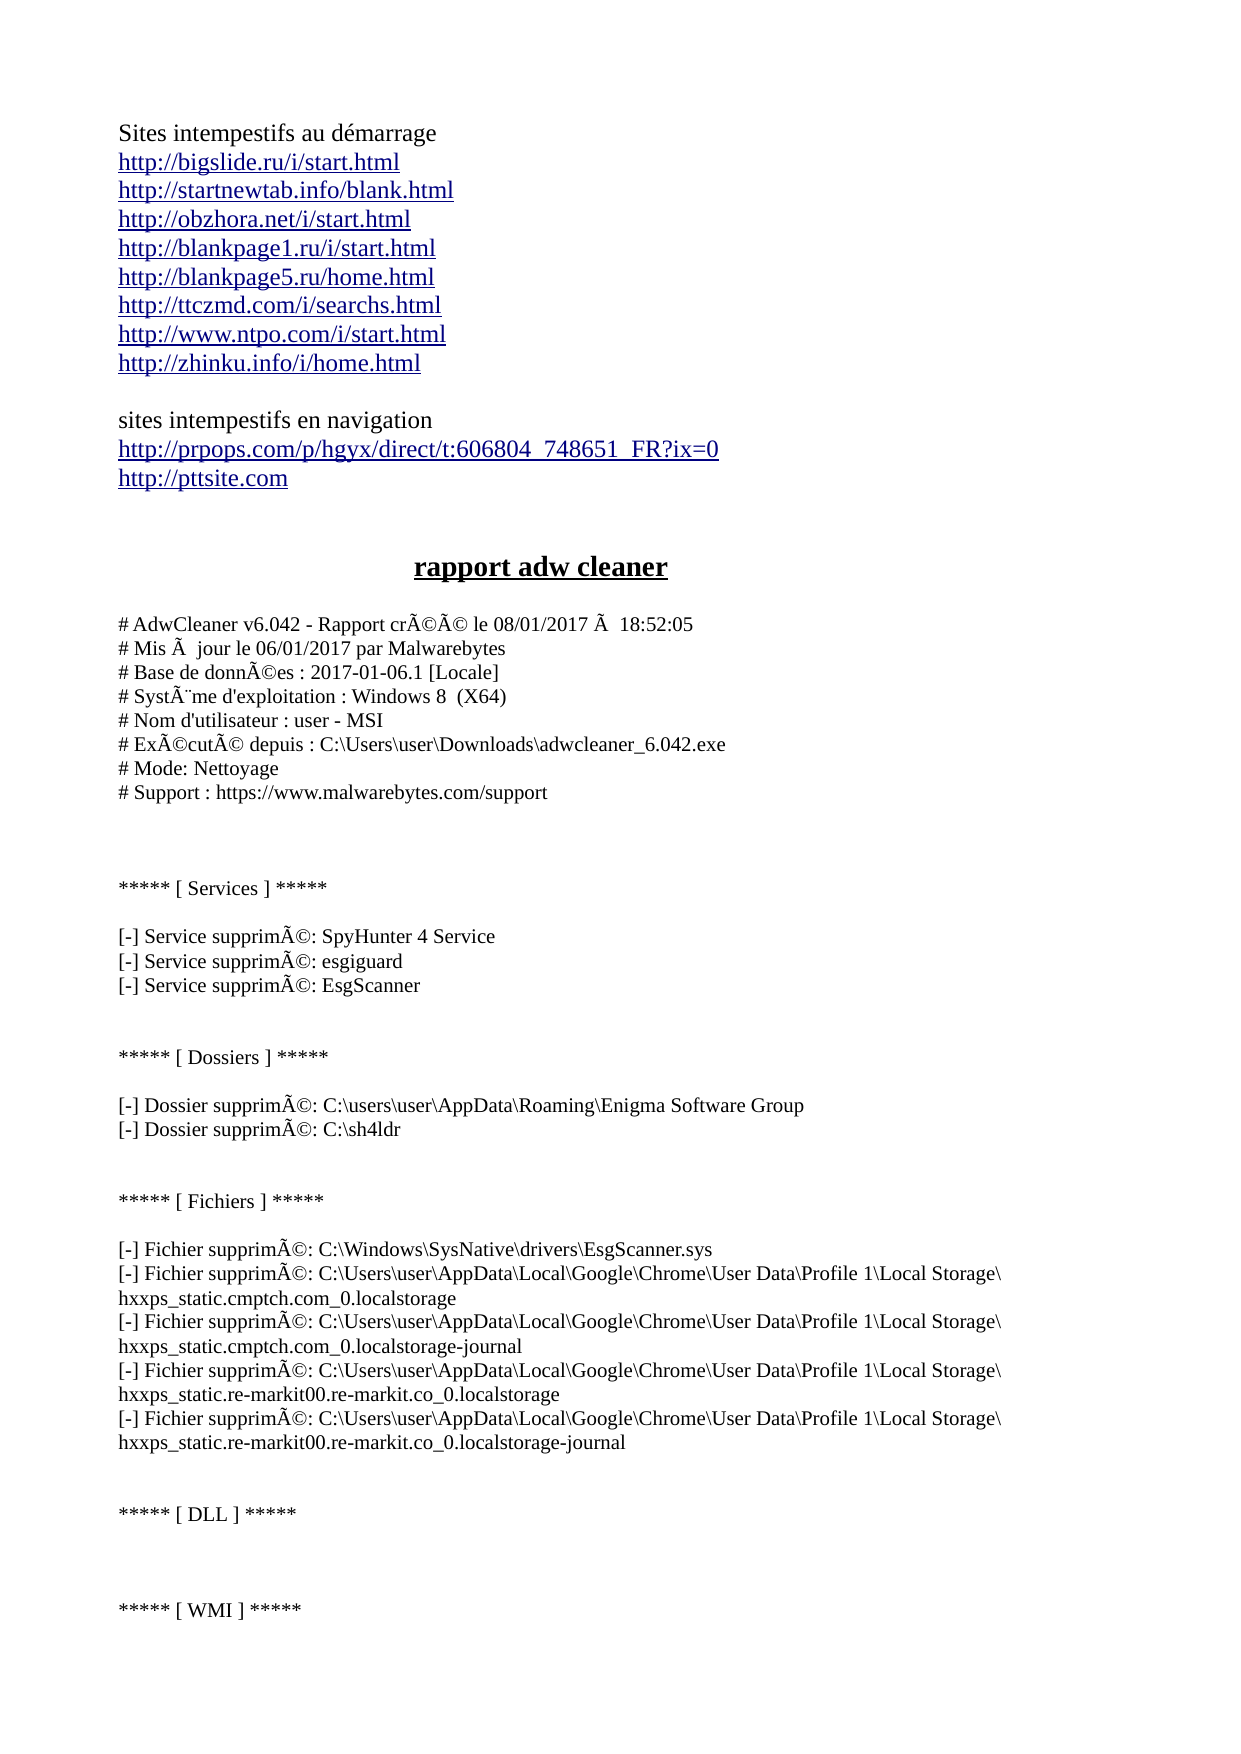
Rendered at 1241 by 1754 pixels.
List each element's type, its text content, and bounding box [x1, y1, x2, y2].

text sites intempestifs en navigation [118, 406, 1122, 434]
text http://www.ntpo.com/i/start.html [118, 319, 1122, 348]
text [-] Service supprimÃ©: SpyHunter 4 Service [118, 924, 1122, 948]
text # Mis Ã jour le 06/01/2017 par Malwarebytes [118, 636, 1122, 660]
text # Mode: Nettoyage [118, 756, 1122, 780]
text # SystÃ¨me d'exploitation : Windows 8 (X64) [118, 684, 1122, 708]
text ***** [ Dossiers ] ***** [118, 1045, 1122, 1069]
text [-] Dossier supprimÃ©: C:\sh4ldr [118, 1117, 1122, 1141]
text [-] Fichier supprimÃ©: C:\Users\user\AppData\Local\Google\Chrome\User Data\Profile 1\Local Storage\hxxps_static.re-markit00.re-markit.co_0.localstorage-journal [118, 1406, 1122, 1454]
text http://ttczmd.com/i/searchs.html [118, 291, 1122, 319]
text # ExÃ©cutÃ© depuis : C:\Users\user\Downloads\adwcleaner_6.042.exe [118, 732, 1122, 756]
text ***** [ WMI ] ***** [118, 1598, 1122, 1622]
text # AdwCleaner v6.042 - Rapport crÃ©Ã© le 08/01/2017 Ã 18:52:05 [118, 612, 1122, 636]
text [-] Fichier supprimÃ©: C:\Users\user\AppData\Local\Google\Chrome\User Data\Profile 1\Local Storage\hxxps_static.cmptch.com_0.localstorage [118, 1261, 1122, 1309]
text # Base de donnÃ©es : 2017-01-06.1 [Locale] [118, 660, 1122, 684]
text [-] Fichier supprimÃ©: C:\Windows\SysNative\drivers\EsgScanner.sys [118, 1237, 1122, 1261]
text ***** [ Fichiers ] ***** [118, 1189, 1122, 1213]
text http://startnewtab.info/blank.html [118, 176, 1122, 204]
text http://obzhora.net/i/start.html [118, 204, 1122, 233]
text [-] Fichier supprimÃ©: C:\Users\user\AppData\Local\Google\Chrome\User Data\Profile 1\Local Storage\hxxps_static.re-markit00.re-markit.co_0.localstorage [118, 1358, 1122, 1406]
text http://pttsite.com [118, 463, 1122, 492]
text http://prpops.com/p/hgyx/direct/t:606804_748651_FR?ix=0 [118, 434, 1122, 463]
text http://bigslide.ru/i/start.html [118, 147, 1122, 176]
text http://blankpage5.ru/home.html [118, 262, 1122, 291]
text [-] Dossier supprimÃ©: C:\users\user\AppData\Roaming\Enigma Software Group [118, 1093, 1122, 1117]
text rapport adw cleaner [118, 549, 1122, 583]
text # Nom d'utilisateur : user - MSI [118, 708, 1122, 732]
text Sites intempestifs au démarrage [118, 118, 1122, 147]
text [-] Service supprimÃ©: EsgScanner [118, 973, 1122, 997]
text ***** [ DLL ] ***** [118, 1502, 1122, 1526]
text http://zhinku.info/i/home.html [118, 348, 1122, 377]
text # Support : https://www.malwarebytes.com/support [118, 780, 1122, 804]
text http://blankpage1.ru/i/start.html [118, 233, 1122, 262]
text ***** [ Services ] ***** [118, 876, 1122, 900]
text [-] Service supprimÃ©: esgiguard [118, 948, 1122, 973]
text [-] Fichier supprimÃ©: C:\Users\user\AppData\Local\Google\Chrome\User Data\Profile 1\Local Storage\hxxps_static.cmptch.com_0.localstorage-journal [118, 1309, 1122, 1358]
